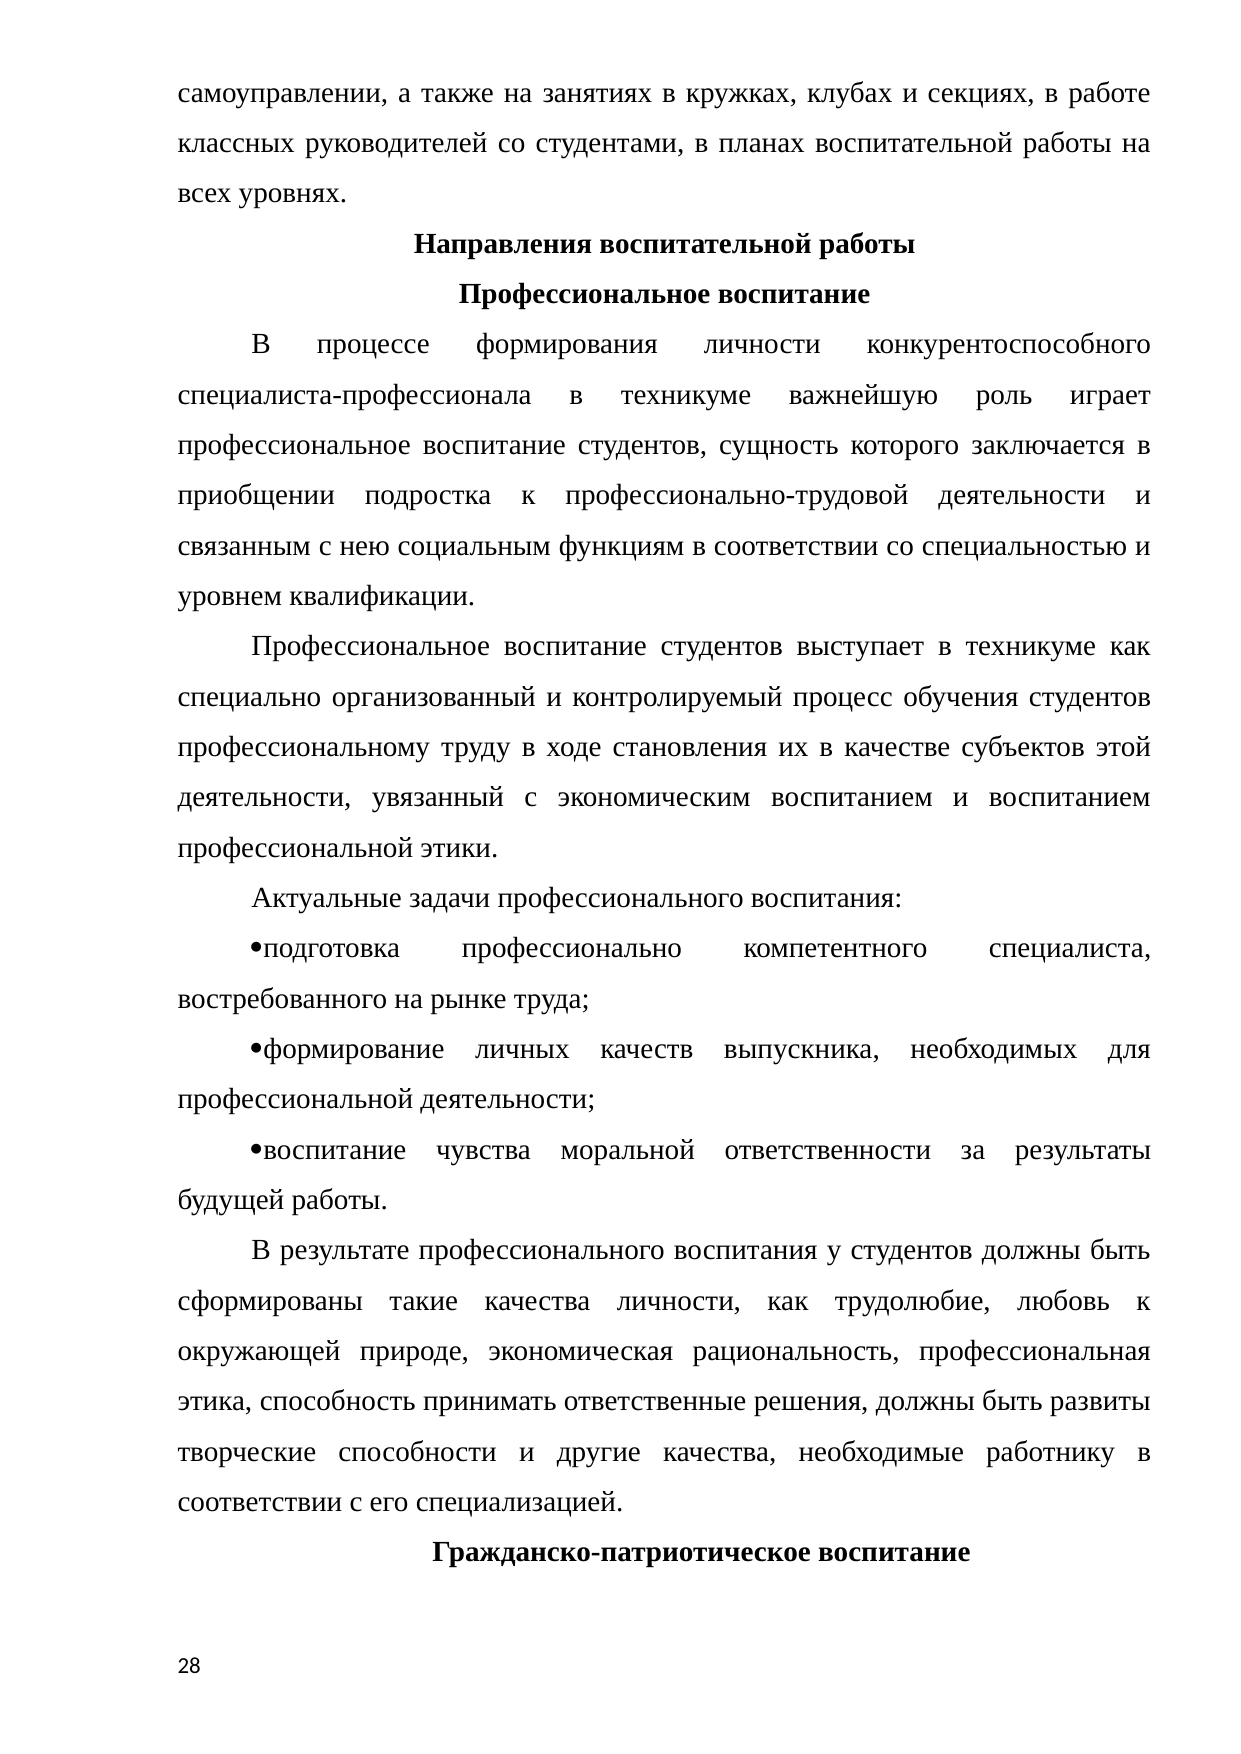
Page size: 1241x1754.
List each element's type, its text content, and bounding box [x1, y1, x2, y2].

text Актуальные задачи профессионального воспитания: [177, 880, 1152, 913]
text В результате профессионального воспитания у студентов должны быть сформированы такие качества личности, как трудолюбие, любовь к окружающей природе, экономическая рациональность, профессиональная этика, способность принимать ответственные решения, должны быть развиты творческие способности и другие качества, необходимые работнику в соответствии с его специализацией. [177, 1232, 1152, 1518]
list подготовка профессионально компетентного специалиста, востребованного на рынке труда; [177, 930, 1152, 1014]
list воспитание чувства моральной ответственности за результаты будущей работы. [177, 1132, 1152, 1216]
text В процессе формирования личности конкурентоспособного специалиста-профессионала в техникуме важнейшую роль играет профессиональное воспитание студентов, сущность которого заключается в приобщении подростка к профессионально-трудовой деятельности и связанным с нею социальным функциям в соответствии со специальностью и уровнем квалификации. [177, 327, 1152, 612]
text самоуправлении, а также на занятиях в кружках, клубах и секциях, в работе классных руководителей со студентами, в планах воспитательной работы на всех уровнях. [177, 75, 1152, 209]
text Профессиональное воспитание студентов выступает в техникуме как специально организованный и контролируемый процесс обучения студентов профессиональному труду в ходе становления их в качестве субъектов этой деятельности, увязанный с экономическим воспитанием и воспитанием профессиональной этики. [177, 628, 1152, 863]
text Профессиональное воспитание [177, 276, 1152, 310]
text Направления воспитательной работы [177, 226, 1152, 259]
list формирование личных качеств выпускника, необходимых для профессиональной деятельности; [177, 1031, 1152, 1115]
text Гражданско-патриотическое воспитание [177, 1534, 1152, 1568]
